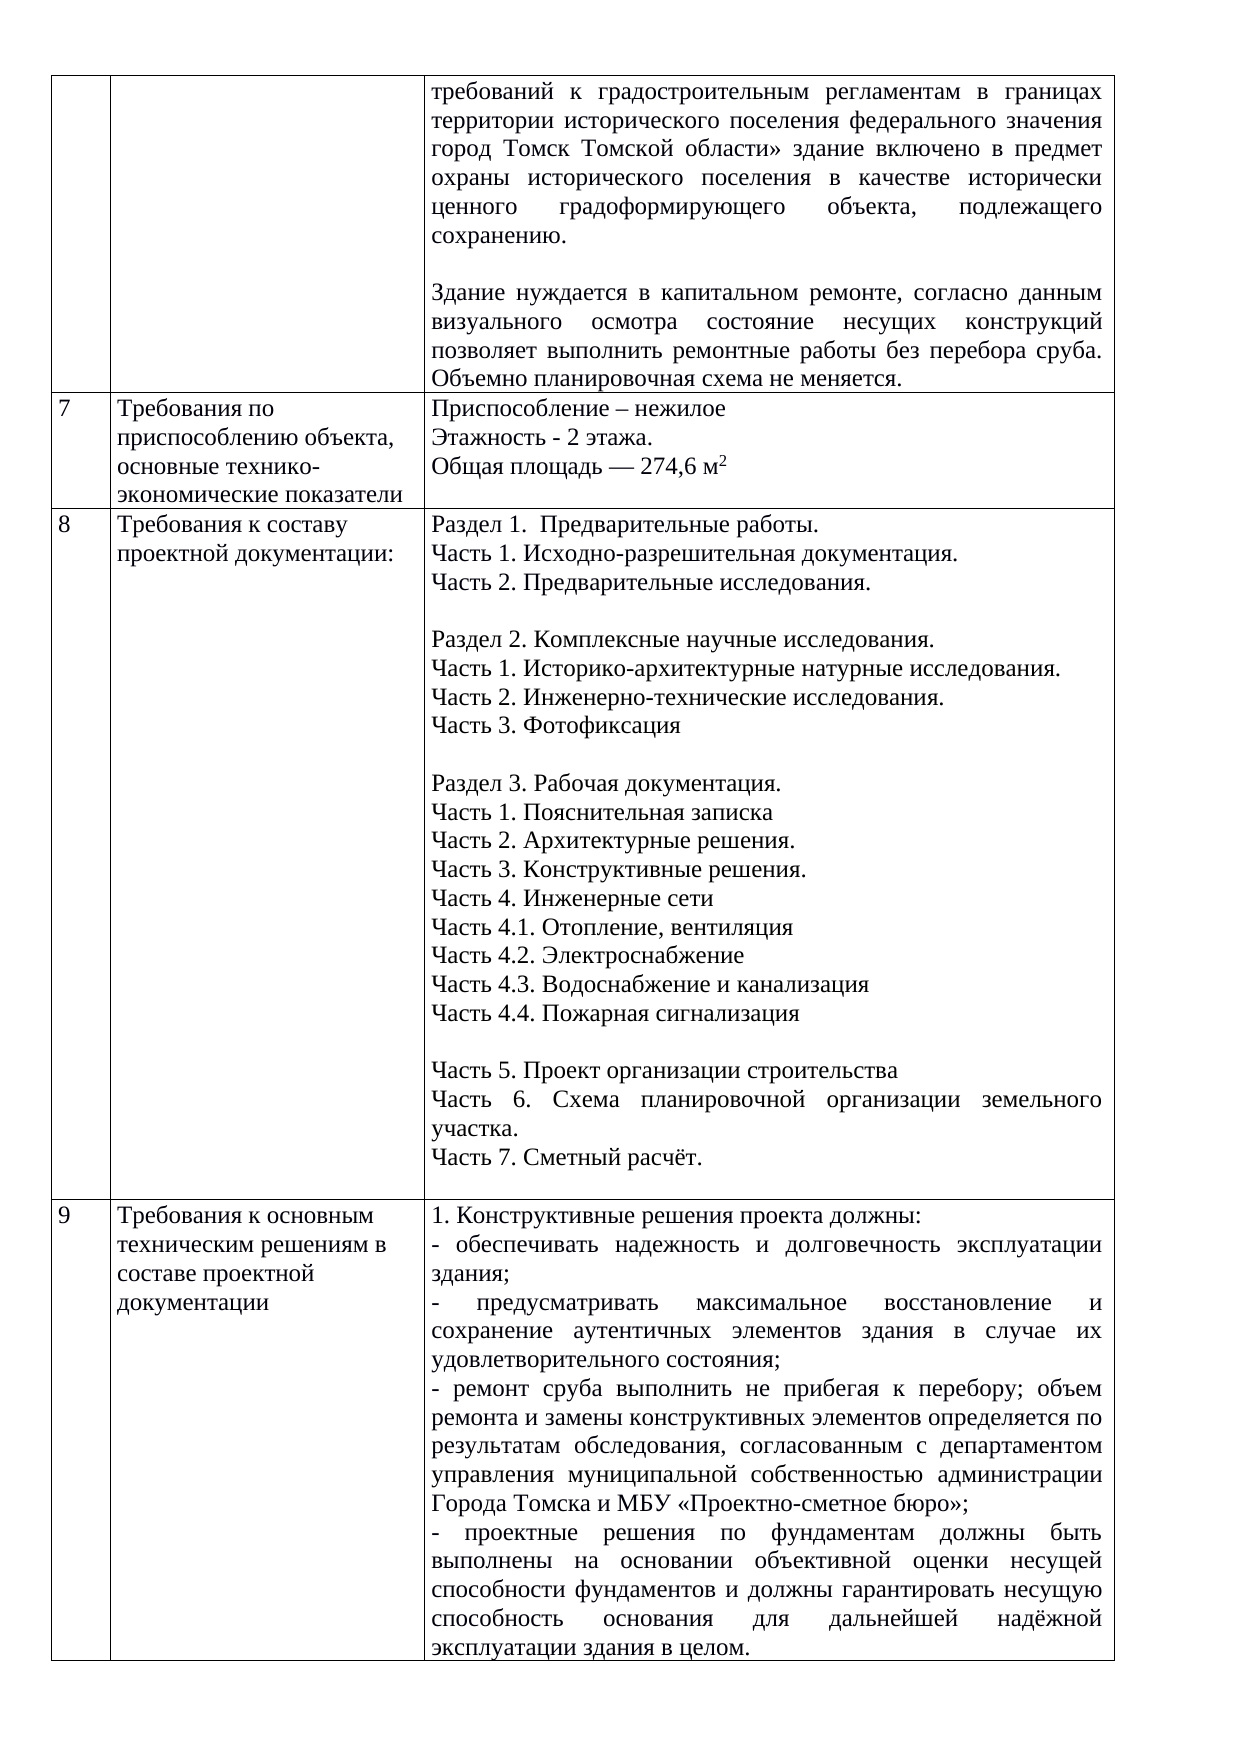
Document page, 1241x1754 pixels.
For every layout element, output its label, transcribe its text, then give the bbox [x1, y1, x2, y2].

table_cell Требования к основным техническим решениям в составе проектной документации [111, 1200, 424, 1660]
table_cell требований к градостроительным регламентам в границах территории исторического поселения федерального значения город Томск Томской области» здание включено в предмет охраны исторического поселения в качестве исторически ценного градоформирующего объекта, подлежащего сохранению. Здание нуждается в капитальном ремонте, согласно данным визуального осмотра состояние несущих конструкций позволяет выполнить ремонтные работы без перебора сруба. Объемно планировочная схема не меняется. [425, 76, 1114, 392]
table_cell 7 [52, 393, 110, 508]
table_cell 8 [52, 509, 110, 1199]
table_cell 1. Конструктивные решения проекта должны: - обеспечивать надежность и долговечность эксплуатации здания; - предусматривать максимальное восстановление и сохранение аутентичных элементов здания в случае их удовлетворительного состояния; - ремонт сруба выполнить не прибегая к перебору; объем ремонта и замены конструктивных элементов определяется по результатам обследования, согласованным с департаментом управления муниципальной собственностью администрации Города Томска и МБУ «Проектно-сметное бюро»; - проектные решения по фундаментам должны быть выполнены на основании объективной оценки несущей способности фундаментов и должны гарантировать несущую способность основания для дальнейшей надёжной эксплуатации здания в целом. [425, 1200, 1114, 1660]
table_cell Требования к составу проектной документации: [111, 509, 424, 1199]
table_cell Приспособление – нежилое Этажность - 2 этажа. Общая площадь — 274,6 м2 [425, 393, 1114, 508]
table_cell Раздел 1. Предварительные работы. Часть 1. Исходно-разрешительная документация. Часть 2. Предварительные исследования. Раздел 2. Комплексные научные исследования. Часть 1. Историко-архитектурные натурные исследования. Часть 2. Инженерно-технические исследования. Часть 3. Фотофиксация Раздел 3. Рабочая документация. Часть 1. Пояснительная записка Часть 2. Архитектурные решения. Часть 3. Конструктивные решения. Часть 4. Инженерные сети Часть 4.1. Отопление, вентиляция Часть 4.2. Электроснабжение Часть 4.3. Водоснабжение и канализация Часть 4.4. Пожарная сигнализация Часть 5. Проект организации строительства Часть 6. Схема планировочной организации земельного участка. Часть 7. Сметный расчёт. [425, 509, 1114, 1199]
table_cell 9 [52, 1200, 110, 1660]
table_cell [111, 76, 424, 392]
table_cell [52, 76, 110, 392]
table_cell Требования по приспособлению объекта, основные технико-экономические показатели [111, 393, 424, 508]
